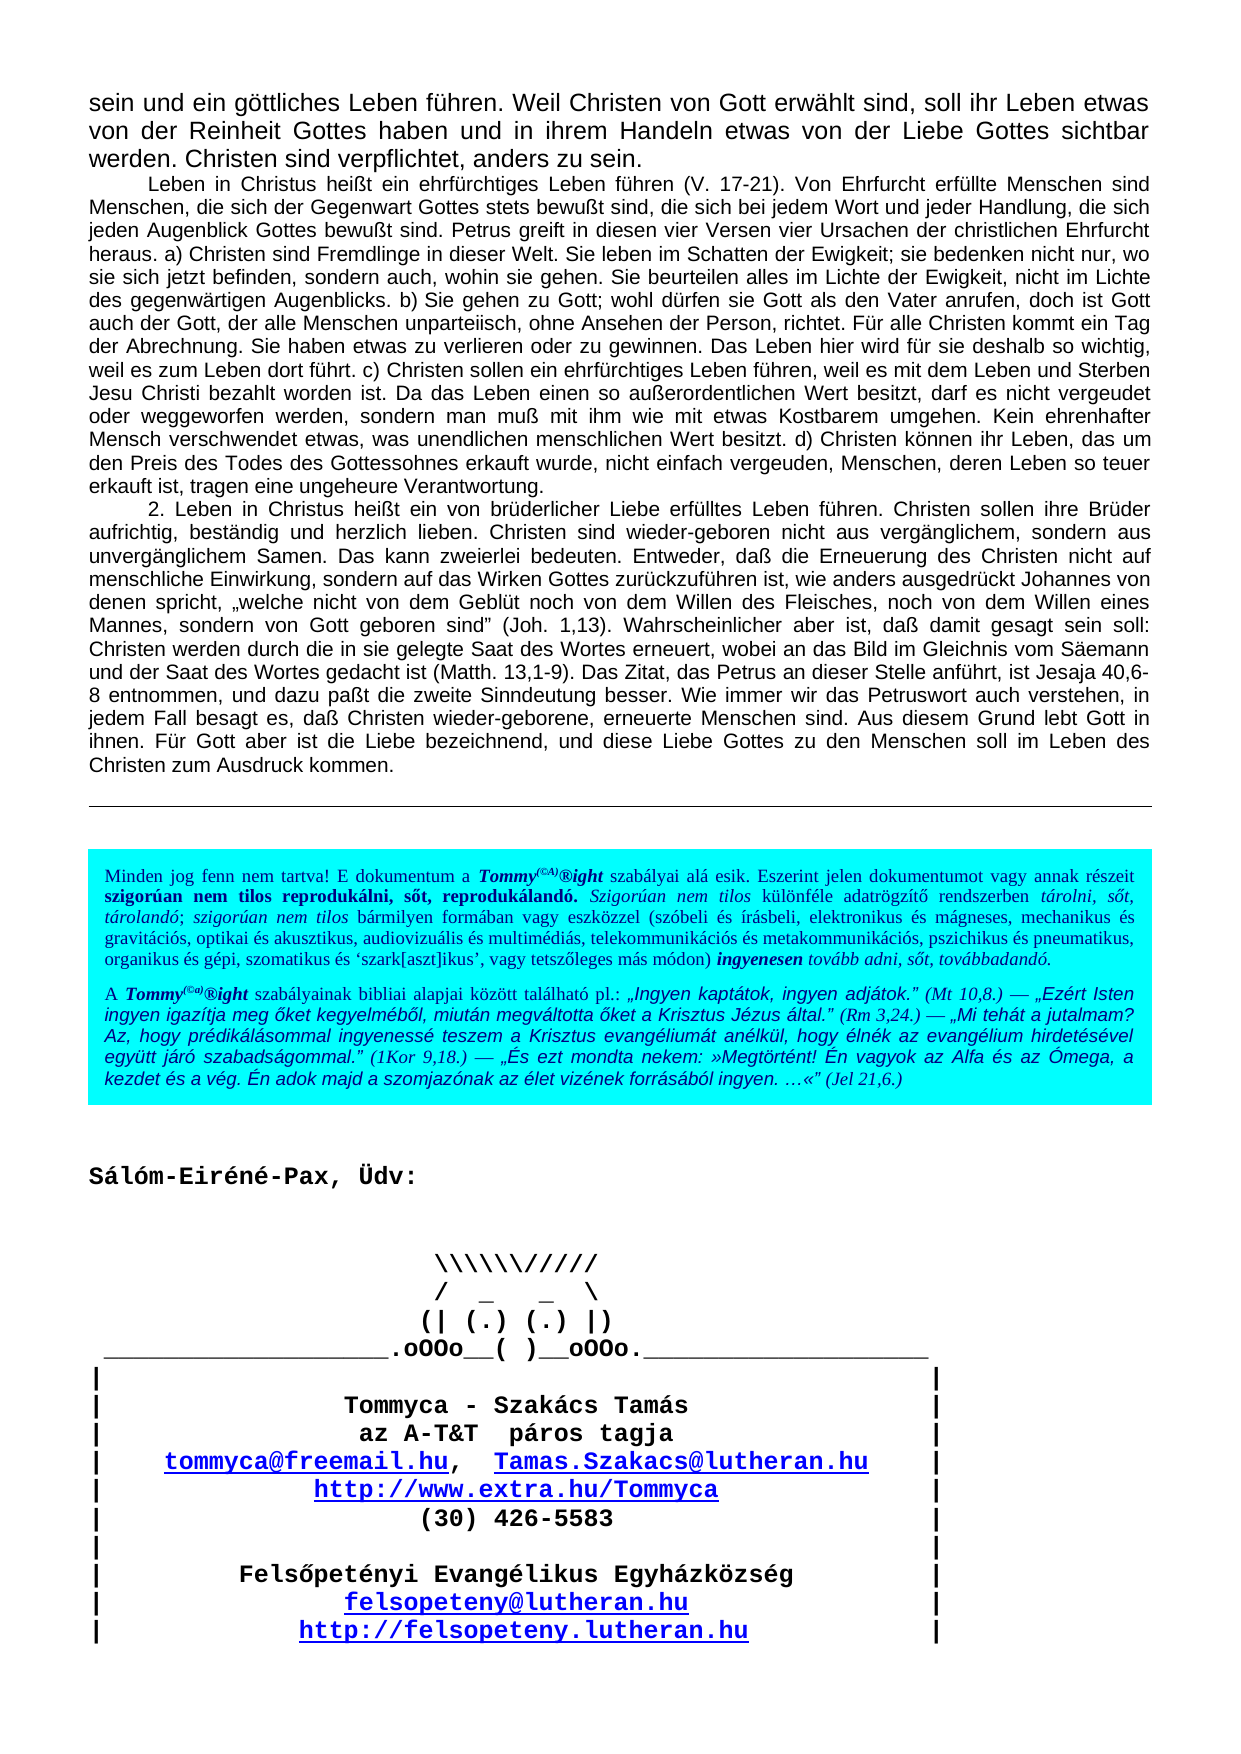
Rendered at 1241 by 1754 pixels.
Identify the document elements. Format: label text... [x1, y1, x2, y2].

text \\\\\\///// / _ _ \ (| (.) (.) |) ___________________.oOOo__( )__oOOo.___________________ | | | Tommyca - Szakács Tamás | | az A-T&T páros tagja | | tommyca@freemail.hu, Tamas.Szakacs@lutheran.hu | | http://www.extra.hu/Tommyca | | (30) 426-5583 | | | | Felsőpetényi Evangélikus Egyházközség | | felsopeteny@lutheran.hu | | http://felsopeteny.lutheran.hu | [88, 1251, 1152, 1646]
text Leben in Christus heißt ein ehrfürchtiges Leben führen (V. 17-21). Von Ehrfurcht erfüllte Menschen sind Menschen, die sich der Gegenwart Gottes stets bewußt sind, die sich bei jedem Wort und jeder Handlung, die sich jeden Augenblick Gottes bewußt sind. Petrus greift in diesen vier Versen vier Ursachen der christlichen Ehrfurcht heraus. a) Christen sind Fremdlinge in dieser Welt. Sie leben im Schatten der Ewigkeit; sie bedenken nicht nur, wo sie sich jetzt befinden, sondern auch, wohin sie gehen. Sie beurteilen alles im Lichte der Ewigkeit, nicht im Lichte des gegenwärtigen Augenblicks. b) Sie gehen zu Gott; wohl dürfen sie Gott als den Vater anrufen, doch ist Gott auch der Gott, der alle Menschen unparteiisch, ohne Ansehen der Person, richtet. Für alle Christen kommt ein Tag der Abrechnung. Sie haben etwas zu verlieren oder zu gewinnen. Das Leben hier wird für sie deshalb so wichtig, weil es zum Leben dort führt. c) Christen sollen ein ehrfürchtiges Leben führen, weil es mit dem Leben und Sterben Jesu Christi bezahlt worden ist. Da das Leben einen so außerordentlichen Wert besitzt, darf es nicht vergeudet oder weggeworfen werden, sondern man muß mit ihm wie mit etwas Kostbarem umgehen. Kein ehrenhafter Mensch verschwendet etwas, was unendlichen menschlichen Wert besitzt. d) Christen können ihr Leben, das um den Preis des Todes des Gottessohnes erkauft wurde, nicht einfach vergeuden, Menschen, deren Leben so teuer erkauft ist, tragen eine ungeheure Verantwortung. [88, 173, 1152, 498]
text Minden jog fenn nem tartva! E dokumentum a Tommy(©A)®ight szabályai alá esik. Eszerint jelen dokumentumot vagy annak részeit szigorúan nem tilos reprodukálni, sőt, reprodukálandó. Szigorúan nem tilos különféle adatrögzítő rendszerben tárolni, sőt, tárolandó; szigorúan nem tilos bármilyen formában vagy eszközzel (szóbeli és írásbeli, elektronikus és mágneses, mechanikus és gravitációs, optikai és akusztikus, audiovizuális és multimédiás, telekommunikációs és metakommunikációs, pszichikus és pneumatikus, organikus és gépi, szomatikus és ‘szark[aszt]ikus’, vagy tetszőleges más módon) ingyenesen tovább adni, sőt, továbbadandó. [90, 851, 1151, 968]
text A Tommy(©a)®ight szabályainak bibliai alapjai között található pl.: „Ingyen kaptátok, ingyen adjátok.” (Mt 10,8.) ― „Ezért Isten ingyen igazítja meg őket kegyelméből, miután megváltotta őket a Krisztus Jézus által.” (Rm 3,24.) ― „Mi tehát a jutalmam? Az, hogy prédikálásommal ingyenessé teszem a Krisztus evangéliumát anélkül, hogy élnék az evangélium hirdetésével együtt járó szabadságommal.” (1Kor 9,18.) ― „És ezt mondta nekem: »Megtörtént! Én vagyok az Alfa és az Ómega, a kezdet és a vég. Én adok majd a szomjazónak az élet vizének forrásából ingyen. …«” (Jel 21,6.) [90, 968, 1151, 1104]
text 2. Leben in Christus heißt ein von brüderlicher Liebe erfülltes Leben führen. Christen sollen ihre Brüder aufrichtig, beständig und herzlich lieben. Christen sind wieder-geboren nicht aus vergänglichem, sondern aus unvergänglichem Samen. Das kann zweierlei bedeuten. Entweder, daß die Erneuerung des Christen nicht auf menschliche Einwirkung, sondern auf das Wirken Gottes zurückzuführen ist, wie anders ausgedrückt Johannes von denen spricht, „welche nicht von dem Geblüt noch von dem Willen des Fleisches, noch von dem Willen eines Mannes, sondern von Gott geboren sind” (Joh. 1,13). Wahrscheinlicher aber ist, daß damit gesagt sein soll: Christen werden durch die in sie gelegte Saat des Wortes erneuert, wobei an das Bild im Gleichnis vom Säemann und der Saat des Wortes gedacht ist (Matth. 13,1-9). Das Zitat, das Petrus an dieser Stelle anführt, ist Jesaja 40,6-8 entnommen, und dazu paßt die zweite Sinndeutung besser. Wie immer wir das Petruswort auch verstehen, in jedem Fall besagt es, daß Christen wieder-geborene, erneuerte Menschen sind. Aus diesem Grund lebt Gott in ihnen. Für Gott aber ist die Liebe bezeichnend, und diese Liebe Gottes zu den Menschen soll im Leben des Christen zum Ausdruck kommen. [88, 498, 1152, 777]
text sein und ein göttliches Leben führen. Weil Christen von Gott erwählt sind, soll ihr Leben etwas von der Reinheit Gottes haben und in ihrem Handeln etwas von der Liebe Gottes sichtbar werden. Christen sind verpflichtet, anders zu sein. [88, 88, 1152, 173]
text Sálóm-Eiréné-Pax, Üdv: [88, 1164, 1152, 1192]
